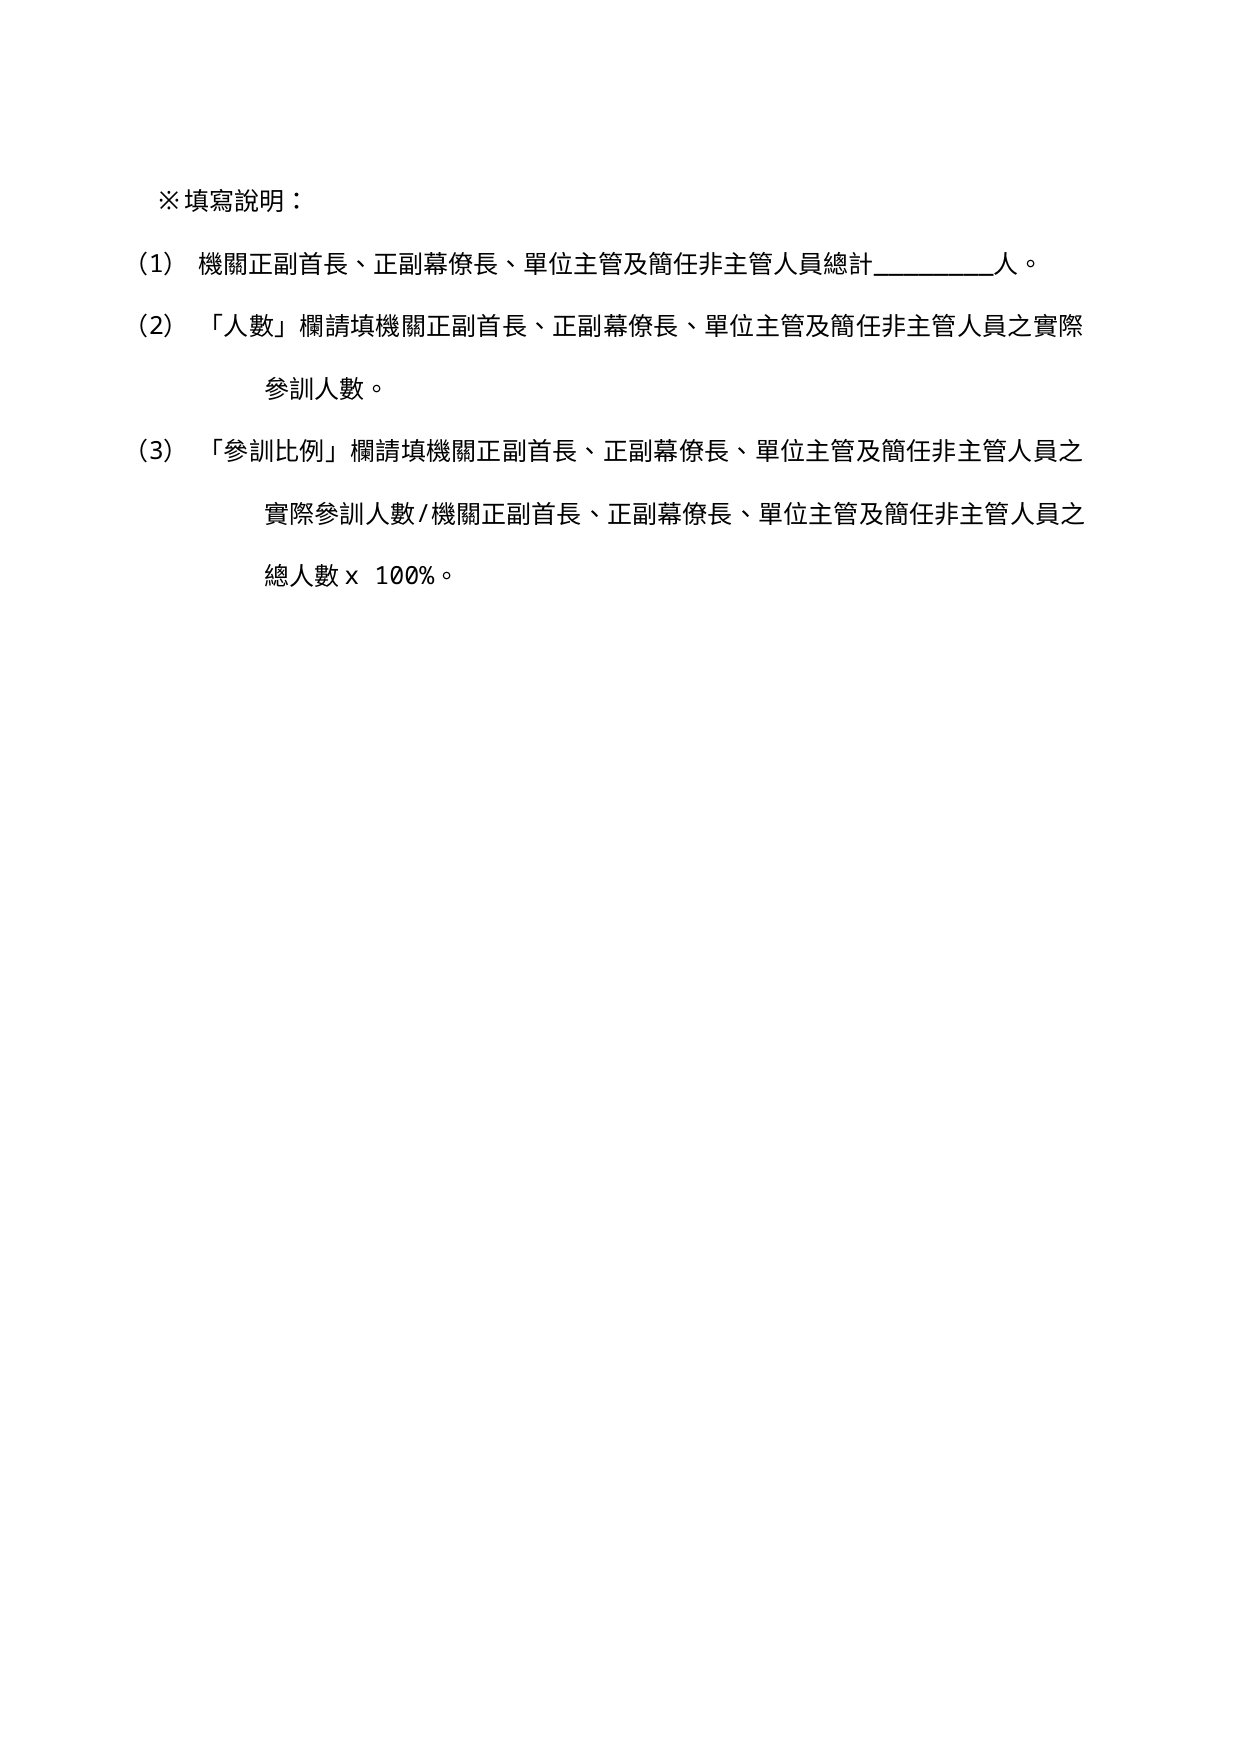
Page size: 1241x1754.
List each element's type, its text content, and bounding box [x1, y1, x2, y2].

list 「參訓比例」欄請填機關正副首長、正副幕僚長、單位主管及簡任非主管人員之實際參訓人數/機關正副首長、正副幕僚長、單位主管及簡任非主管人員之總人數x 100%。 [156, 408, 1087, 596]
list 機關正副首長、正副幕僚長、單位主管及簡任非主管人員總計________人。 [156, 221, 1087, 283]
list 「人數」欄請填機關正副首長、正副幕僚長、單位主管及簡任非主管人員之實際參訓人數。 [156, 283, 1087, 408]
text ※填寫說明： [154, 158, 1087, 221]
